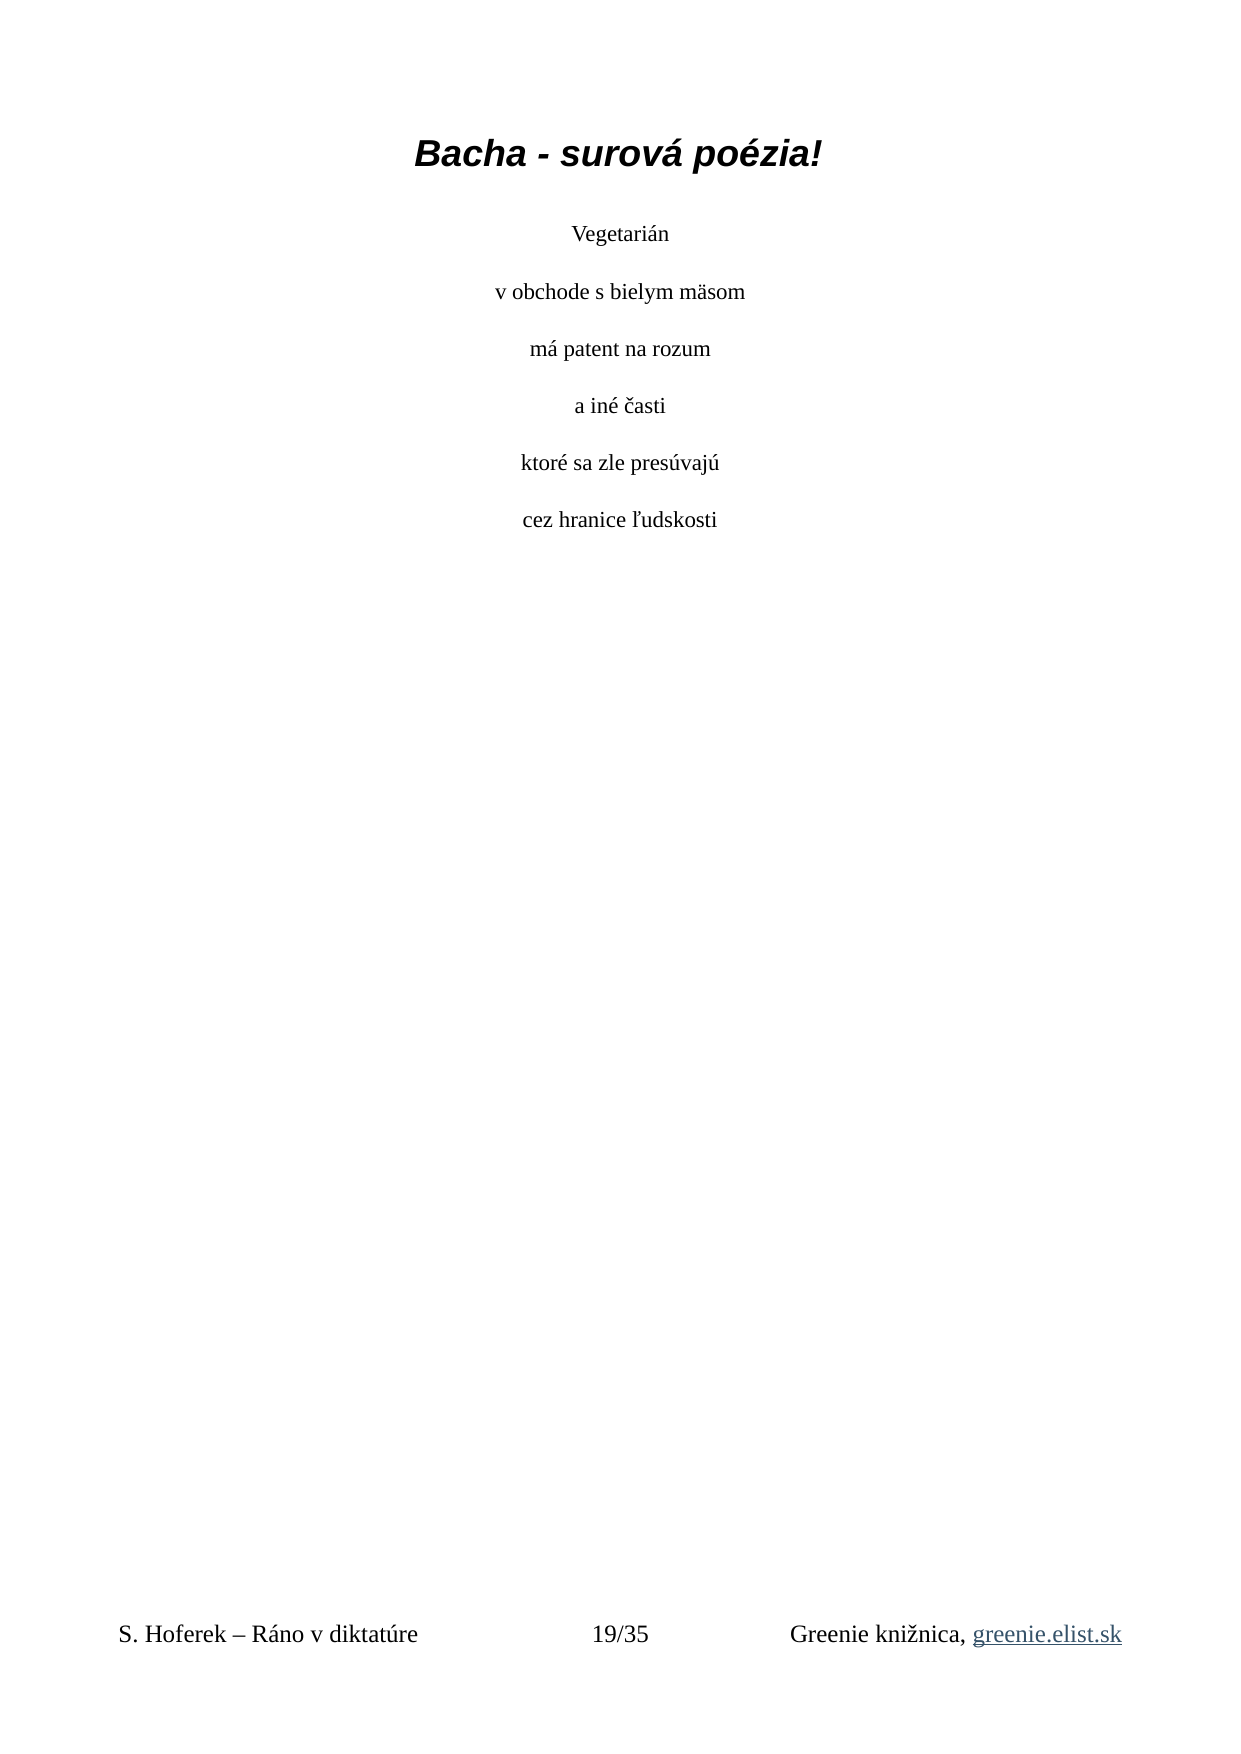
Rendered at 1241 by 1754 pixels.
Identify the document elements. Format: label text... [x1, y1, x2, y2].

text má patent na rozum [106, 335, 1134, 361]
text a iné časti [106, 392, 1134, 418]
text v obchode s bielym mäsom [106, 278, 1134, 304]
text Vegetarián [106, 221, 1134, 247]
subtitle Bacha - surová poézia! [106, 131, 1134, 174]
text cez hranice ľudskosti [106, 506, 1134, 533]
text ktoré sa zle presúvajú [106, 449, 1134, 476]
